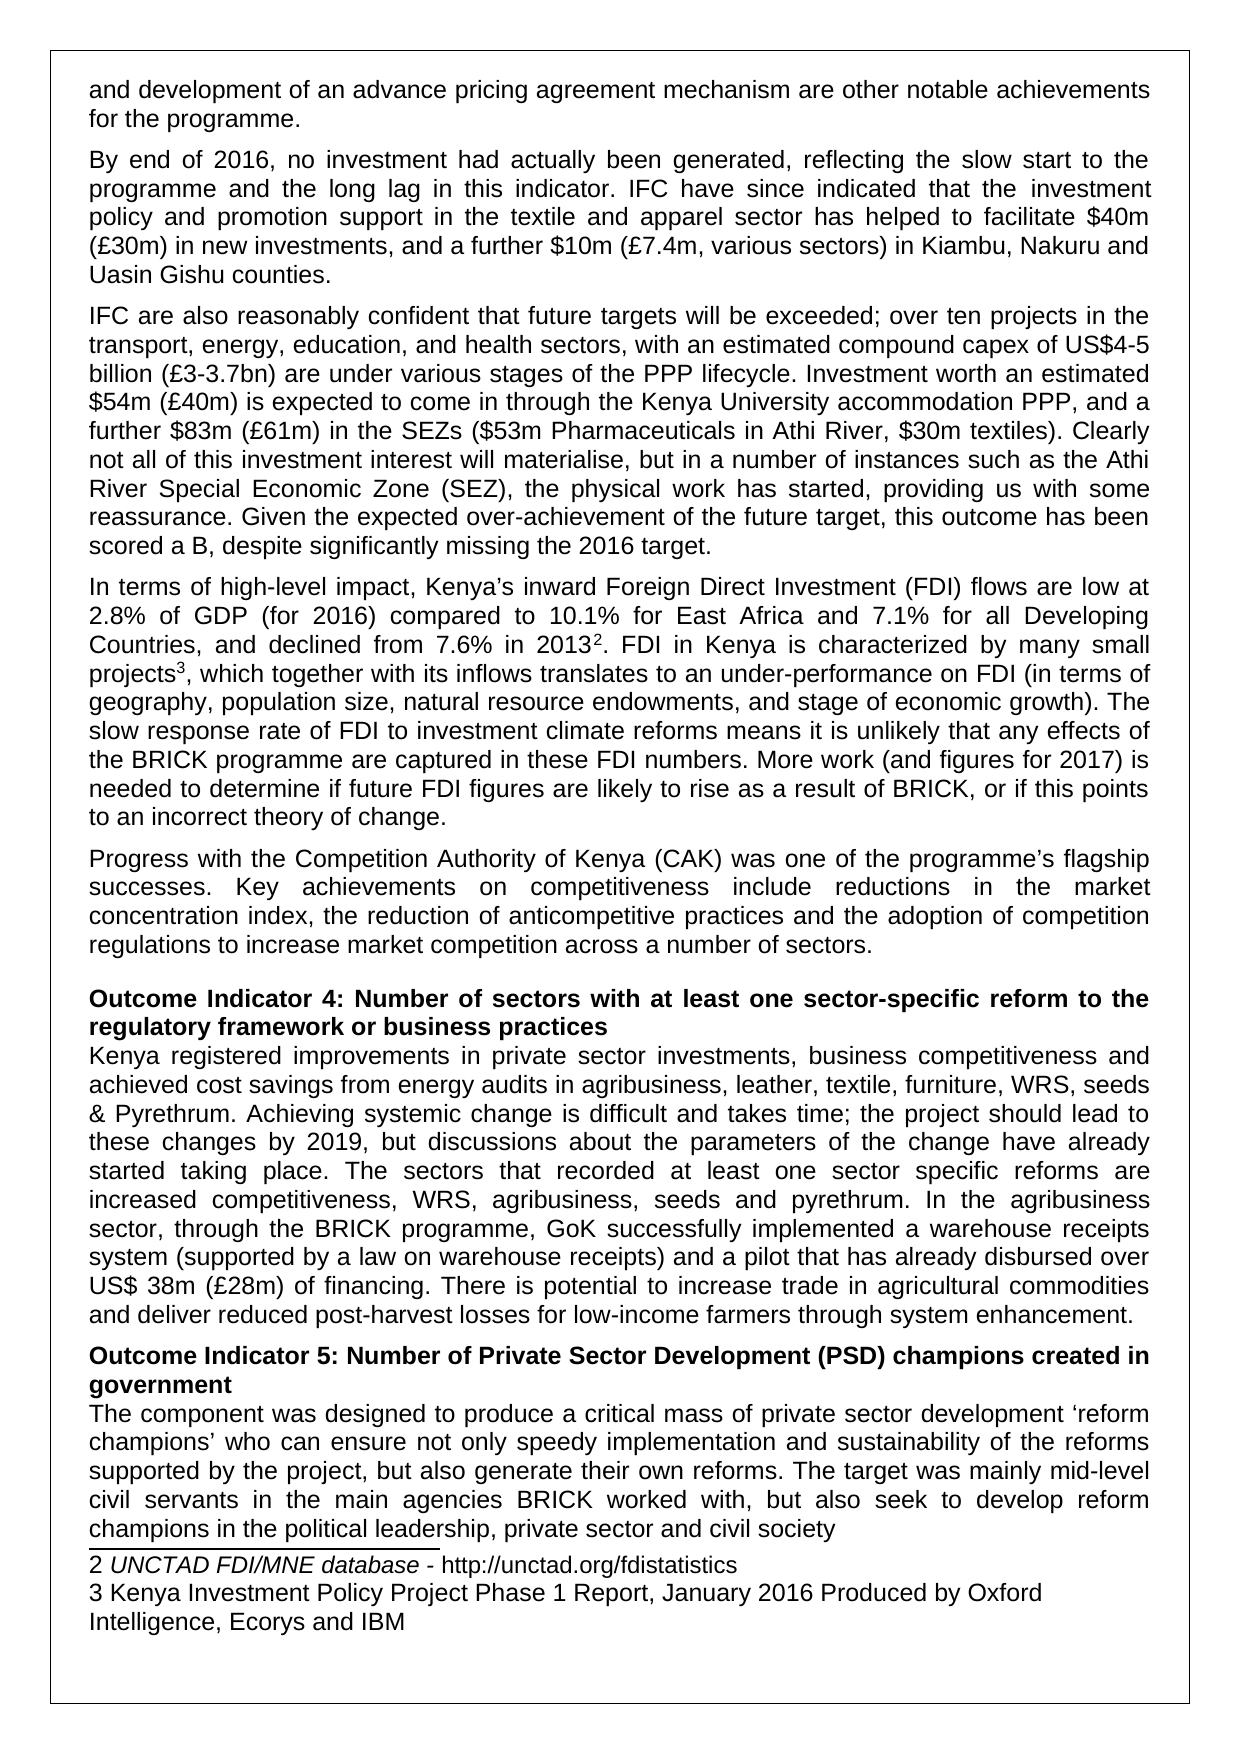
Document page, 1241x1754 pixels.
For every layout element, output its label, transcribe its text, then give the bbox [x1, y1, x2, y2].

text Kenya Investment Policy Project Phase 1 Report, January 2016 Produced by Oxford Intelligence, Ecorys and IBM [89, 1578, 1152, 1636]
text By end of 2016, no investment had actually been generated, reflecting the slow start to the programme and the long lag in this indicator. IFC have since indicated that the investment policy and promotion support in the textile and apparel sector has helped to facilitate $40m (£30m) in new investments, and a further $10m (£7.4m, various sectors) in Kiambu, Nakuru and Uasin Gishu counties. [89, 145, 1152, 289]
text Progress with the Competition Authority of Kenya (CAK) was one of the programme’s flagship successes. Key achievements on competitiveness include reductions in the market concentration index, the reduction of anticompetitive practices and the adoption of competition regulations to increase market competition across a number of sectors. [89, 844, 1152, 959]
text and development of an advance pricing agreement mechanism are other notable achievements for the programme. [89, 75, 1152, 132]
text UNCTAD FDI/MNE database - http://unctad.org/fdistatistics [89, 1549, 1152, 1578]
text IFC are also reasonably confident that future targets will be exceeded; over ten projects in the transport, energy, education, and health sectors, with an estimated compound capex of US$4-5 billion (£3-3.7bn) are under various stages of the PPP lifecycle. Investment worth an estimated $54m (£40m) is expected to come in through the Kenya University accommodation PPP, and a further $83m (£61m) in the SEZs ($53m Pharmaceuticals in Athi River, $30m textiles). Clearly not all of this investment interest will materialise, but in a number of instances such as the Athi River Special Economic Zone (SEZ), the physical work has started, providing us with some reassurance. Given the expected over-achievement of the future target, this outcome has been scored a B, despite significantly missing the 2016 target. [89, 301, 1152, 560]
text In terms of high-level impact, Kenya’s inward Foreign Direct Investment (FDI) flows are low at 2.8% of GDP (for 2016) compared to 10.1% for East Africa and 7.1% for all Developing Countries, and declined from 7.6% in 2013. FDI in Kenya is characterized by many small projects, which together with its inflows translates to an under-performance on FDI (in terms of geography, population size, natural resource endowments, and stage of economic growth). The slow response rate of FDI to investment climate reforms means it is unlikely that any effects of the BRICK programme are captured in these FDI numbers. More work (and figures for 2017) is needed to determine if future FDI figures are likely to rise as a result of BRICK, or if this points to an incorrect theory of change. [89, 572, 1152, 831]
text Outcome Indicator 5: Number of Private Sector Development (PSD) champions created in government [89, 1341, 1152, 1399]
text The component was designed to produce a critical mass of private sector development ‘reform champions’ who can ensure not only speedy implementation and sustainability of the reforms supported by the project, but also generate their own reforms. The target was mainly mid-level civil servants in the main agencies BRICK worked with, but also seek to develop reform champions in the political leadership, private sector and civil society [89, 1399, 1152, 1542]
text Outcome Indicator 4: Number of sectors with at least one sector-specific reform to the regulatory framework or business practices [89, 984, 1152, 1041]
text Kenya registered improvements in private sector investments, business competitiveness and achieved cost savings from energy audits in agribusiness, leather, textile, furniture, WRS, seeds & Pyrethrum. Achieving systemic change is difficult and takes time; the project should lead to these changes by 2019, but discussions about the parameters of the change have already started taking place. The sectors that recorded at least one sector specific reforms are increased competitiveness, WRS, agribusiness, seeds and pyrethrum. In the agribusiness sector, through the BRICK programme, GoK successfully implemented a warehouse receipts system (supported by a law on warehouse receipts) and a pilot that has already disbursed over US$ 38m (£28m) of financing. There is potential to increase trade in agricultural commodities and deliver reduced post-harvest losses for low-income farmers through system enhancement. [89, 1041, 1152, 1329]
